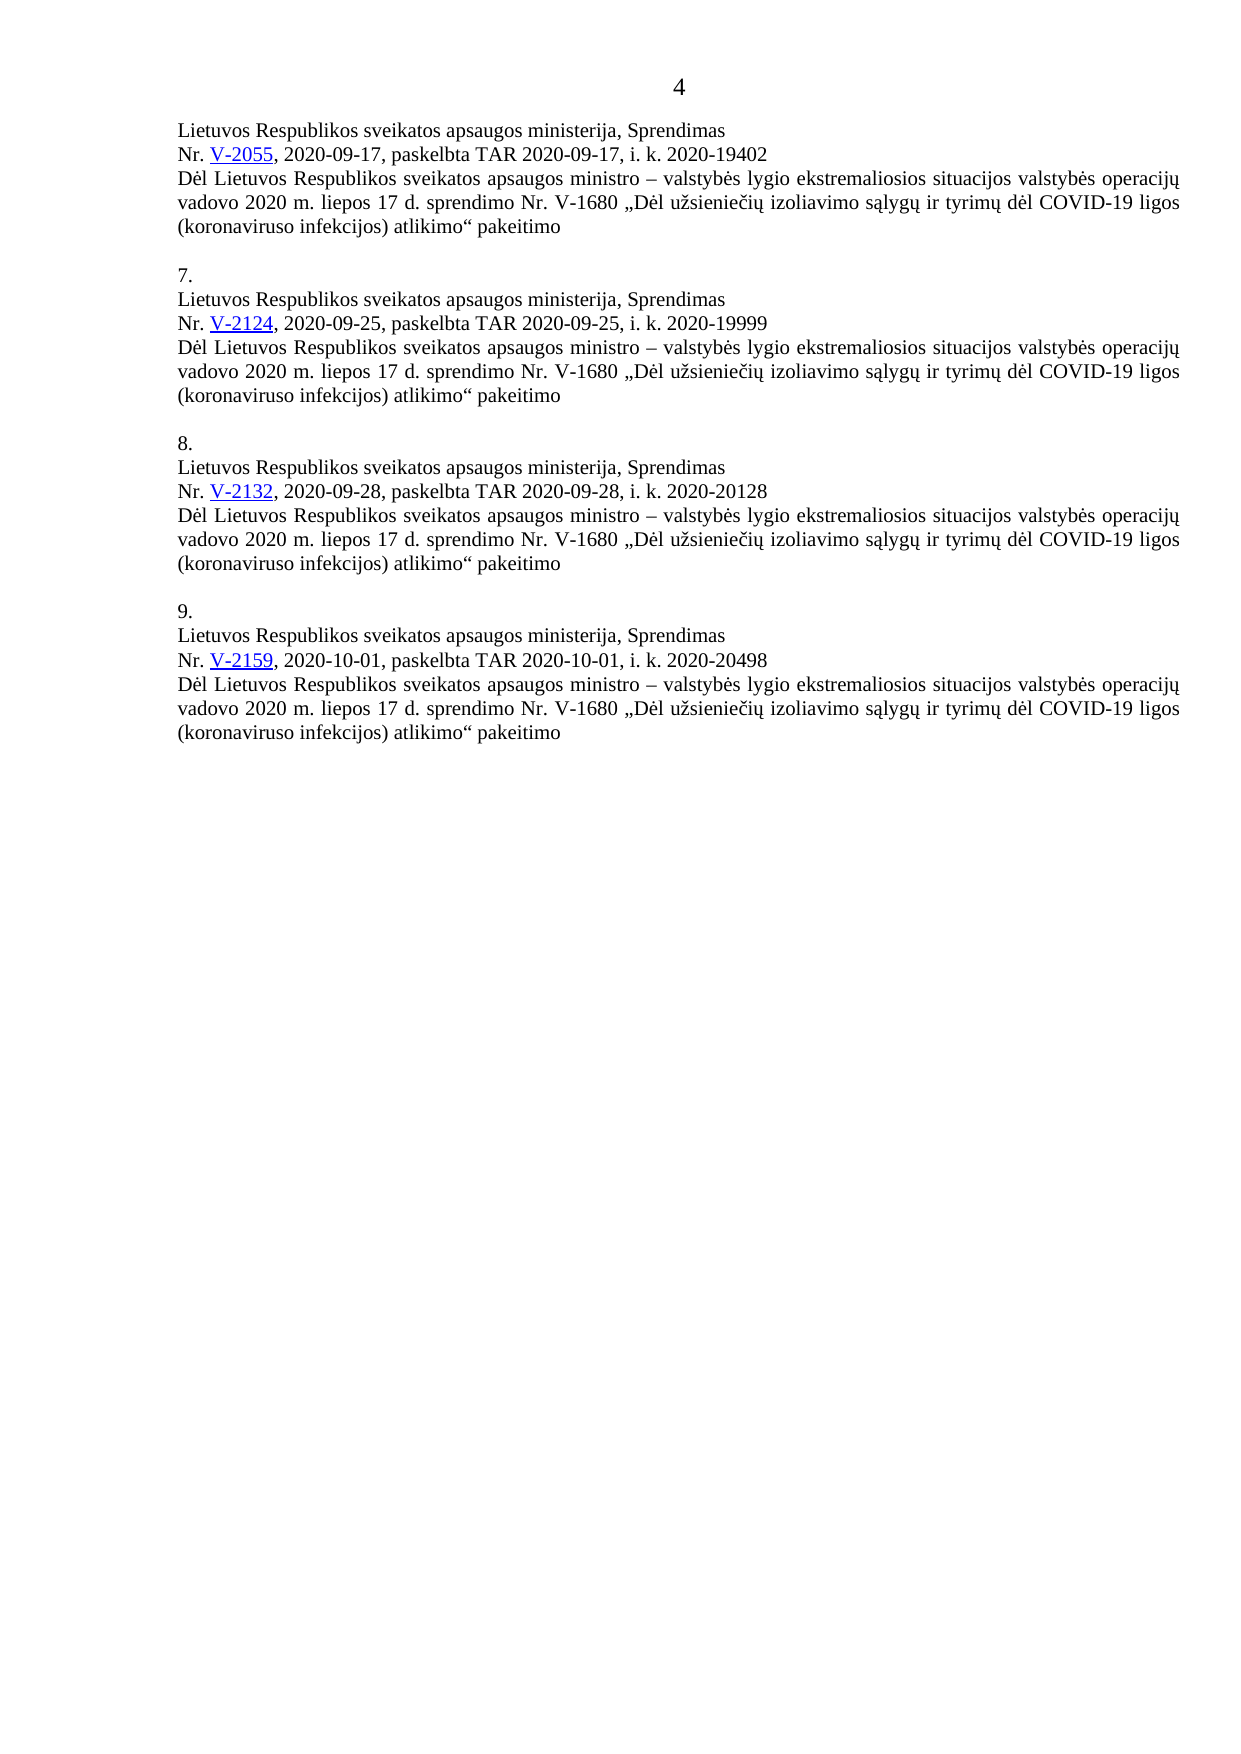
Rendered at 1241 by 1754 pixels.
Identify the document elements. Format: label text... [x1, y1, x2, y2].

text 7. [177, 262, 1181, 287]
text Lietuvos Respublikos sveikatos apsaugos ministerija, Sprendimas [177, 287, 1181, 311]
text Dėl Lietuvos Respublikos sveikatos apsaugos ministro – valstybės lygio ekstremaliosios situacijos valstybės operacijų vadovo 2020 m. liepos 17 d. sprendimo Nr. V-1680 „Dėl užsieniečių izoliavimo sąlygų ir tyrimų dėl COVID-19 ligos (koronaviruso infekcijos) atlikimo“ pakeitimo [177, 166, 1181, 238]
text Lietuvos Respublikos sveikatos apsaugos ministerija, Sprendimas [177, 623, 1181, 647]
text 8. [177, 431, 1181, 455]
text Nr. V-2132, 2020-09-28, paskelbta TAR 2020-09-28, i. k. 2020-20128 [177, 479, 1181, 503]
text Dėl Lietuvos Respublikos sveikatos apsaugos ministro – valstybės lygio ekstremaliosios situacijos valstybės operacijų vadovo 2020 m. liepos 17 d. sprendimo Nr. V-1680 „Dėl užsieniečių izoliavimo sąlygų ir tyrimų dėl COVID-19 ligos (koronaviruso infekcijos) atlikimo“ pakeitimo [177, 335, 1181, 407]
text Dėl Lietuvos Respublikos sveikatos apsaugos ministro – valstybės lygio ekstremaliosios situacijos valstybės operacijų vadovo 2020 m. liepos 17 d. sprendimo Nr. V-1680 „Dėl užsieniečių izoliavimo sąlygų ir tyrimų dėl COVID-19 ligos (koronaviruso infekcijos) atlikimo“ pakeitimo [177, 672, 1181, 744]
text Nr. V-2124, 2020-09-25, paskelbta TAR 2020-09-25, i. k. 2020-19999 [177, 311, 1181, 335]
text 9. [177, 599, 1181, 623]
text Nr. V-2159, 2020-10-01, paskelbta TAR 2020-10-01, i. k. 2020-20498 [177, 647, 1181, 672]
text Lietuvos Respublikos sveikatos apsaugos ministerija, Sprendimas [177, 455, 1181, 479]
text Lietuvos Respublikos sveikatos apsaugos ministerija, Sprendimas [177, 118, 1181, 142]
text Dėl Lietuvos Respublikos sveikatos apsaugos ministro – valstybės lygio ekstremaliosios situacijos valstybės operacijų vadovo 2020 m. liepos 17 d. sprendimo Nr. V-1680 „Dėl užsieniečių izoliavimo sąlygų ir tyrimų dėl COVID-19 ligos (koronaviruso infekcijos) atlikimo“ pakeitimo [177, 503, 1181, 575]
text Nr. V-2055, 2020-09-17, paskelbta TAR 2020-09-17, i. k. 2020-19402 [177, 142, 1181, 166]
